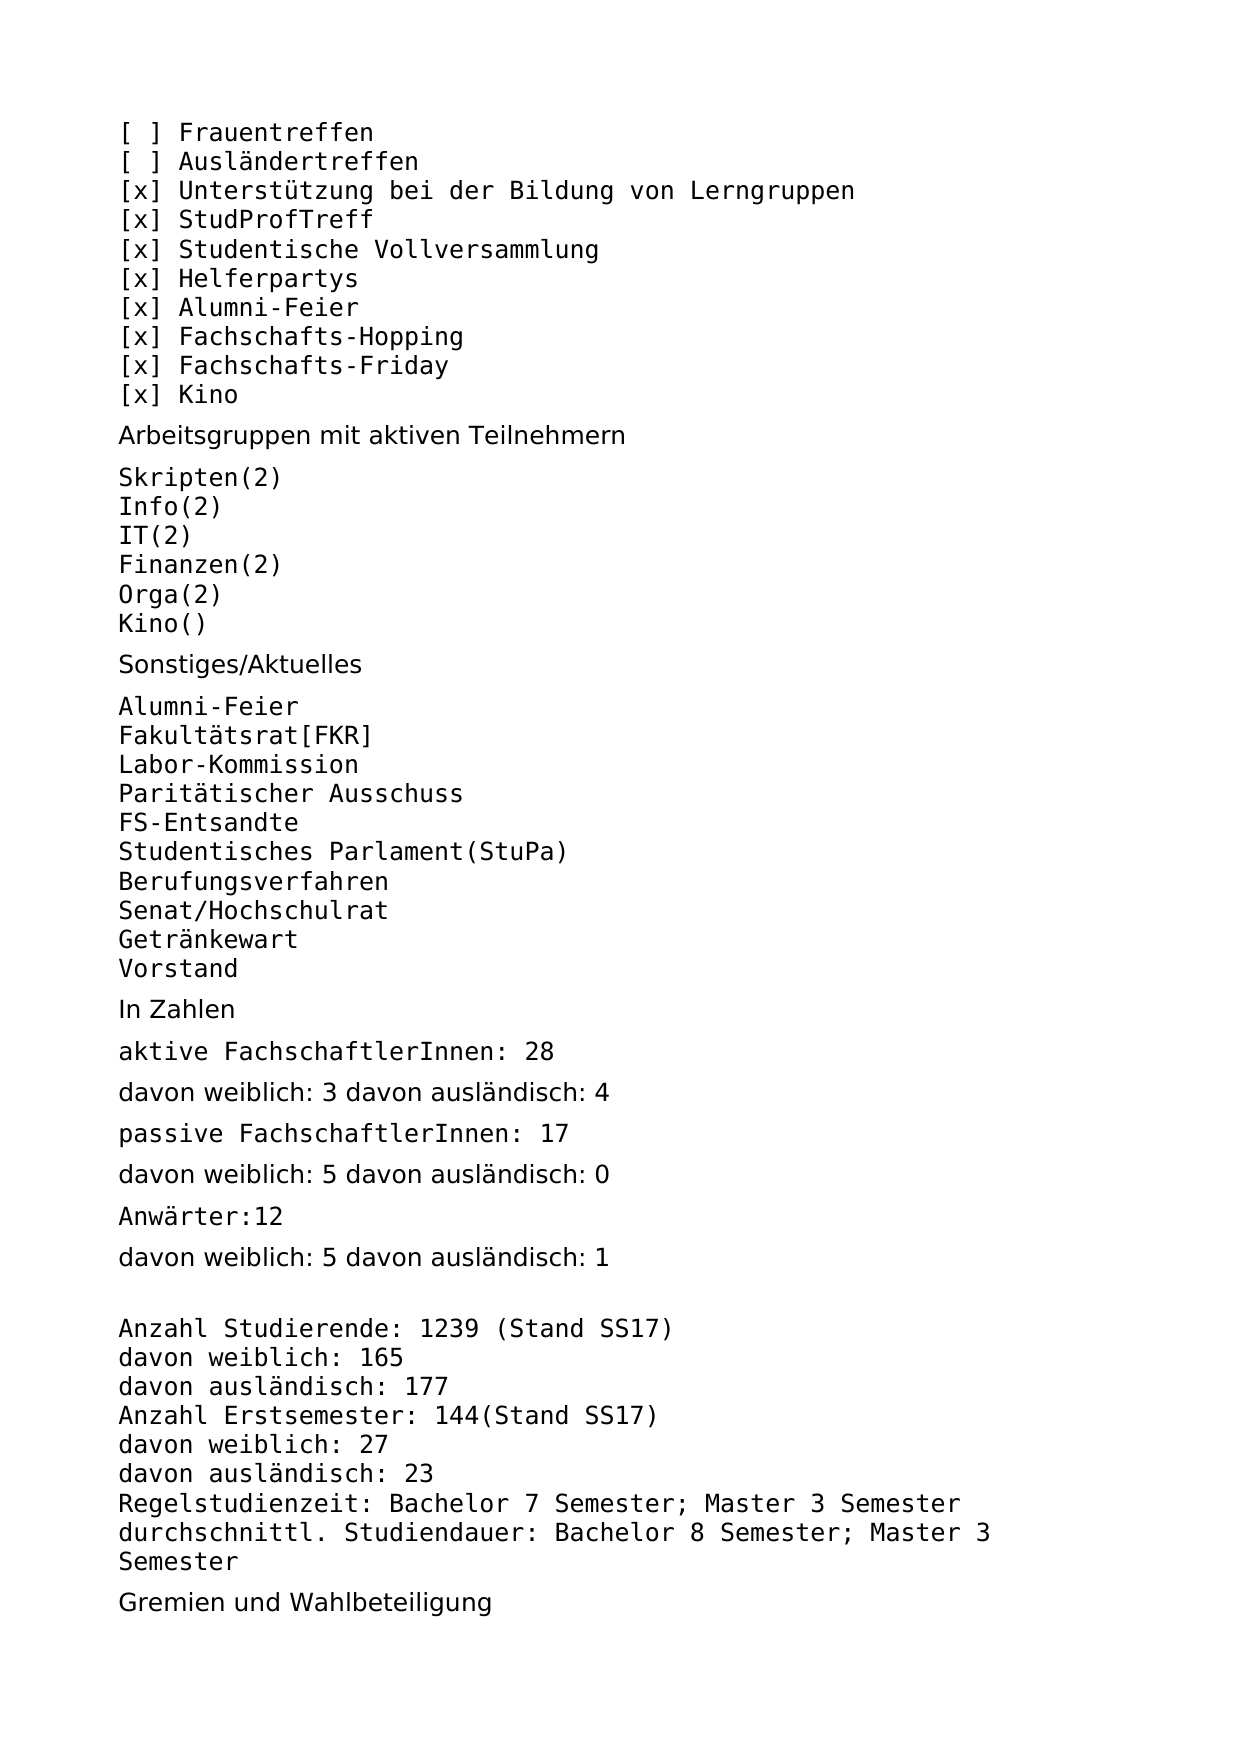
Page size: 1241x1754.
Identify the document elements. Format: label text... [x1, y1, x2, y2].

text aktive FachschaftlerInnen: 28 [118, 1037, 1122, 1066]
text Skripten(2) Info(2) IT(2) Finanzen(2) Orga(2) Kino() [118, 463, 1122, 638]
text Arbeitsgruppen mit aktiven Teilnehmern [118, 422, 1122, 451]
text Anwärter:12 [118, 1202, 1122, 1231]
text In Zahlen [118, 995, 1122, 1024]
text davon weiblich: 3 davon ausländisch: 4 [118, 1078, 1122, 1107]
text davon weiblich: 5 davon ausländisch: 1 [118, 1243, 1122, 1272]
text passive FachschaftlerInnen: 17 [118, 1119, 1122, 1148]
text Alumni-Feier Fakultätsrat[FKR] Labor-Kommission Paritätischer Ausschuss FS-Entsandte Studentisches Parlament(StuPa) Berufungsverfahren Senat/Hochschulrat Getränkewart Vorstand [118, 692, 1122, 983]
text davon weiblich: 5 davon ausländisch: 0 [118, 1160, 1122, 1189]
text [ ] Frauentreffen [ ] Ausländertreffen [x] Unterstützung bei der Bildung von Lerngruppen [x] StudProfTreff [x] Studentische Vollversammlung [x] Helferpartys [x] Alumni-Feier [x] Fachschafts-Hopping [x] Fachschafts-Friday [x] Kino [118, 118, 1122, 410]
text Anzahl Studierende: 1239 (Stand SS17) davon weiblich: 165 davon ausländisch: 177 Anzahl Erstsemester: 144(Stand SS17) davon weiblich: 27 davon ausländisch: 23 Regelstudienzeit: Bachelor 7 Semester; Master 3 Semester durchschnittl. Studiendauer: Bachelor 8 Semester; Master 3 Semester [118, 1284, 1122, 1576]
text Gremien und Wahlbeteiligung [118, 1588, 1122, 1617]
text Sonstiges/Aktuelles [118, 650, 1122, 679]
